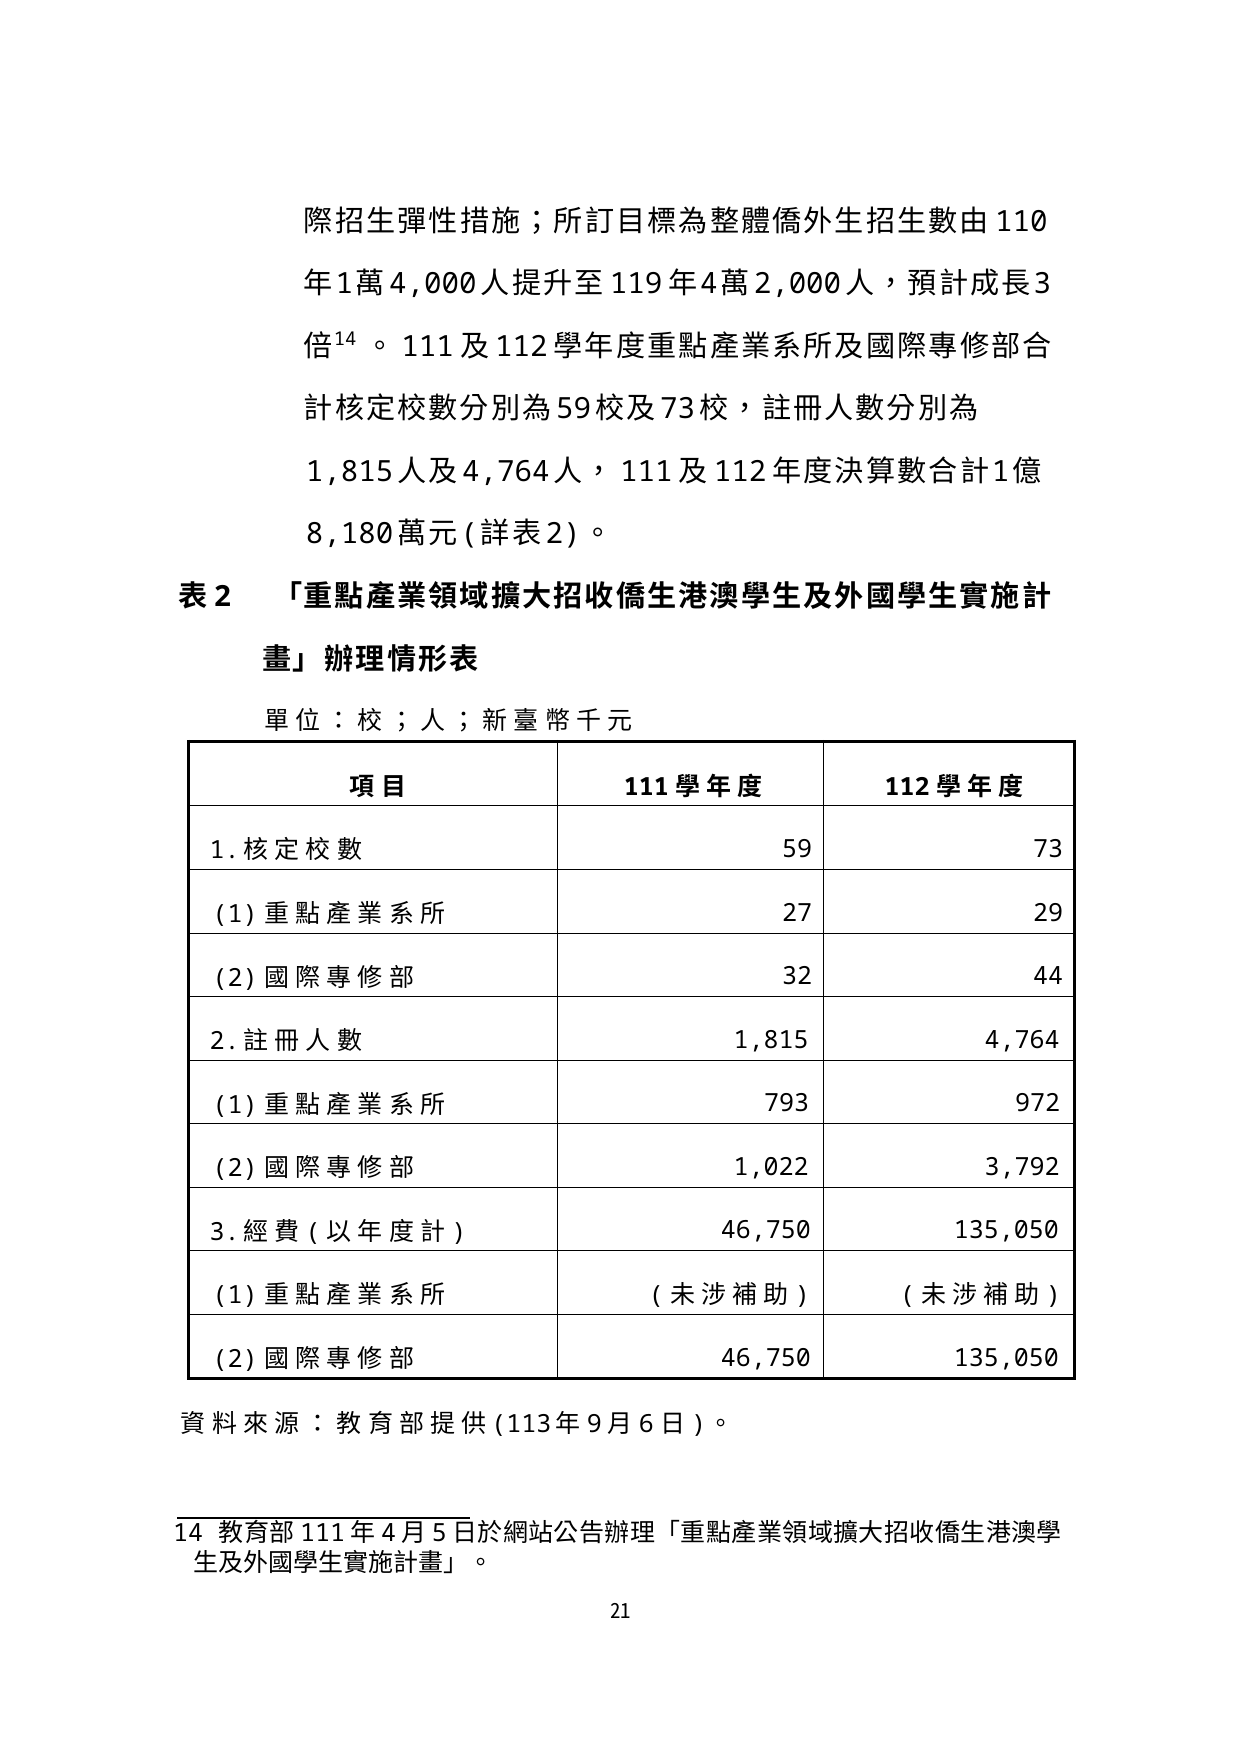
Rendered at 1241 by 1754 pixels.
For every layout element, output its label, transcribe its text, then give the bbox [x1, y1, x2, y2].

table_cell 29 [824, 870, 1073, 932]
table_cell 73 [824, 806, 1073, 869]
table_cell 32 [558, 934, 823, 996]
table_cell 135,050 [824, 1315, 1073, 1377]
table_cell (2)國際專修部 [190, 934, 557, 996]
text 際招生彈性措施；所訂目標為整體僑外生招生數由110年1萬4,000人提升至119年4萬2,000人，預計成長3倍。111及112學年度重點產業系所及國際專修部合計核定校數分別為59校及73校，註冊人數分別為1,815人及4,764人，111及112年度決算數合計1億8,180萬元(詳表2)。 [266, 177, 1063, 552]
table_cell 44 [824, 934, 1073, 996]
table_cell 1.核定校數 [190, 806, 557, 869]
table_cell 27 [558, 870, 823, 932]
table_cell 1,815 [558, 997, 823, 1059]
table_cell 135,050 [824, 1188, 1073, 1250]
table_cell 46,750 [558, 1188, 823, 1250]
table_header 項目 [190, 743, 557, 805]
text 資料來源：教育部提供(113年9月6日)。 [177, 1380, 1063, 1443]
table_cell (1)重點產業系所 [190, 870, 557, 932]
table_cell 3.經費(以年度計) [190, 1188, 557, 1250]
table_cell (未涉補助) [824, 1251, 1073, 1314]
table_cell 2.註冊人數 [190, 997, 557, 1059]
table_cell (未涉補助) [558, 1251, 823, 1314]
text 表2 「重點產業領域擴大招收僑生港澳學生及外國學生實施計畫」辦理情形表 單位：校；人；新臺幣千元 [177, 552, 1063, 740]
table_cell 4,764 [824, 997, 1073, 1059]
table_cell 59 [558, 806, 823, 869]
table_header 112學年度 [824, 743, 1073, 805]
text 教育部111年4月5日於網站公告辦理「重點產業領域擴大招收僑生港澳學生及外國學生實施計畫」。 [173, 1518, 1063, 1577]
table_cell (1)重點產業系所 [190, 1061, 557, 1123]
table_cell (1)重點產業系所 [190, 1251, 557, 1314]
table_cell 793 [558, 1061, 823, 1123]
table_cell 972 [824, 1061, 1073, 1123]
table_cell (2)國際專修部 [190, 1315, 557, 1377]
table_cell 1,022 [558, 1124, 823, 1187]
table_cell 3,792 [824, 1124, 1073, 1187]
table_cell 46,750 [558, 1315, 823, 1377]
table_header 111學年度 [558, 743, 823, 805]
table_cell (2)國際專修部 [190, 1124, 557, 1187]
